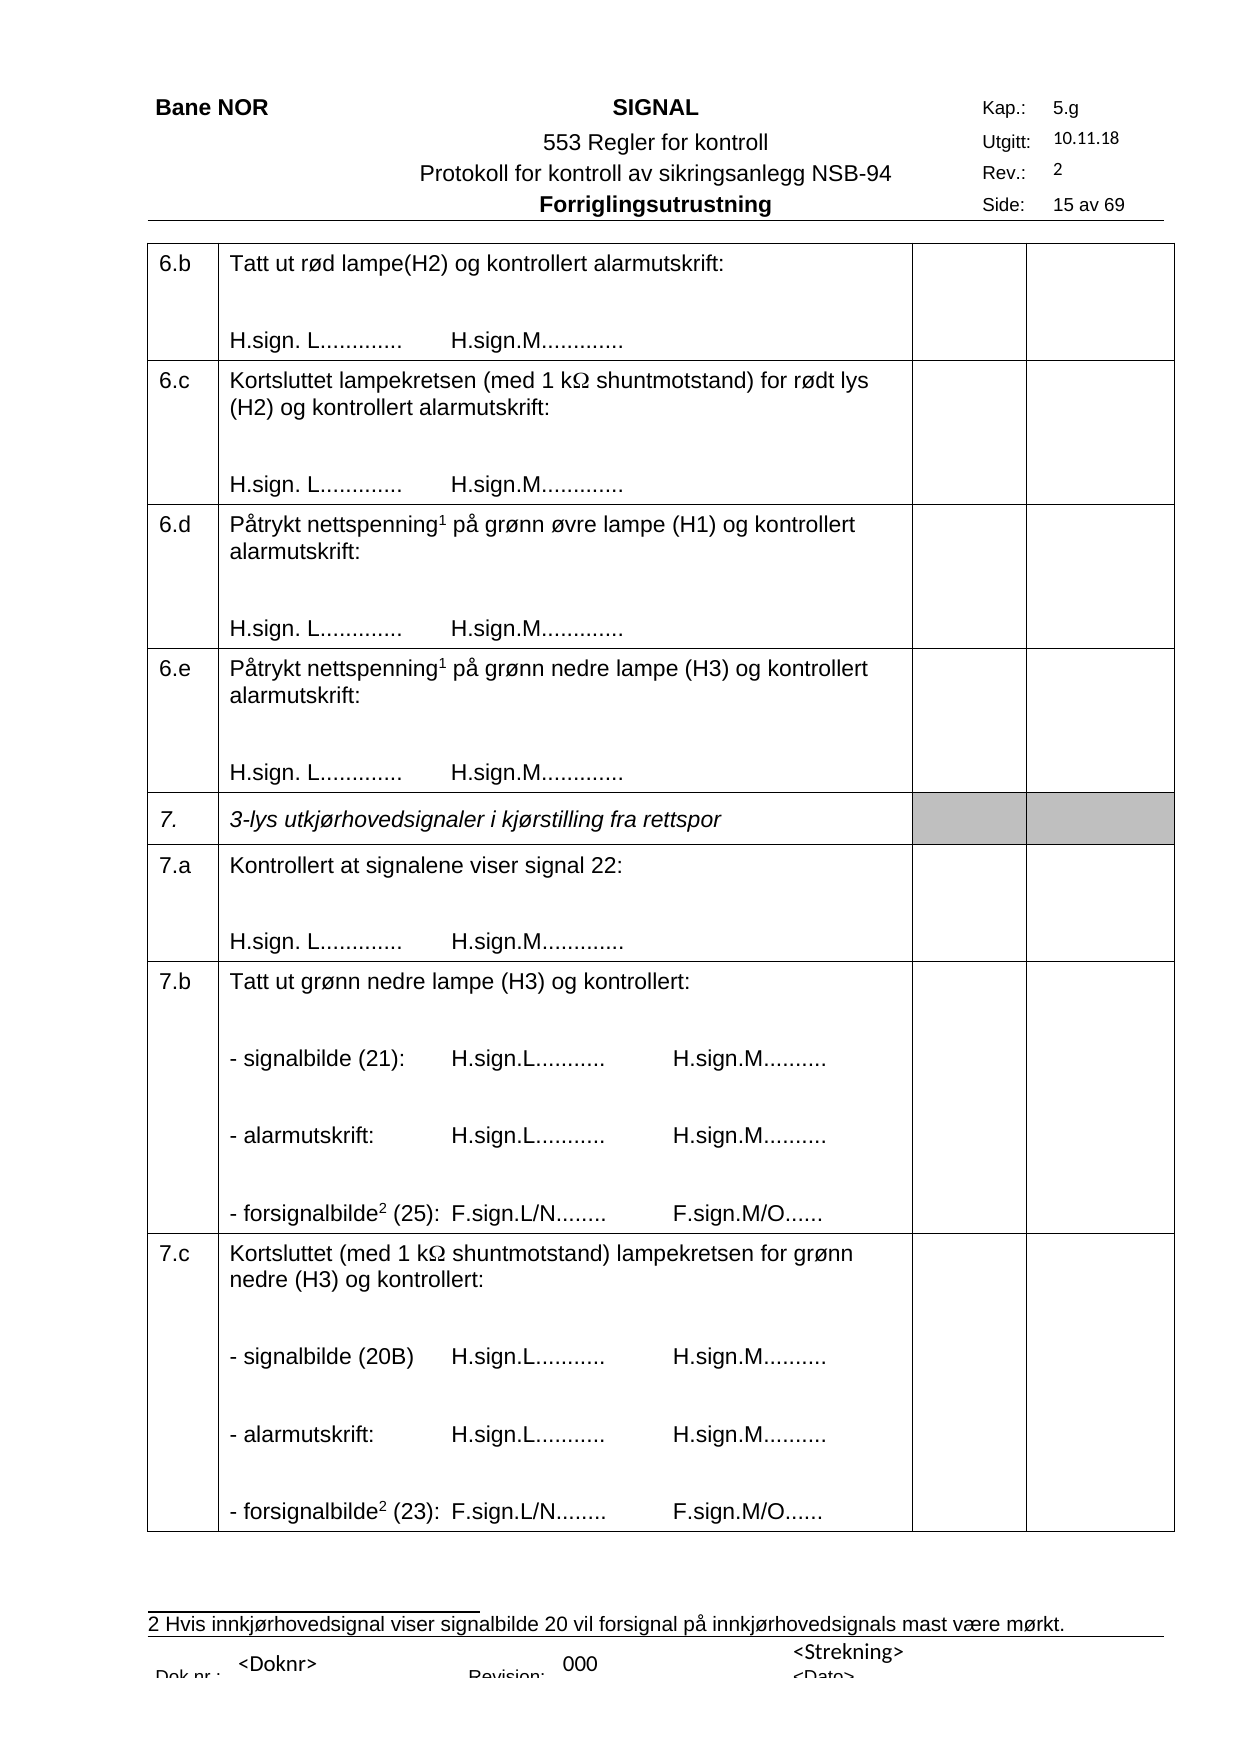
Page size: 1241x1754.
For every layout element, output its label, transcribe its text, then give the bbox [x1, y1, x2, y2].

table_cell Kontrollert at signalene viser signal 22: H.sign. L............. H.sign.M............. [219, 845, 912, 961]
table_cell [913, 845, 1026, 961]
table_cell Kortsluttet lampekretsen (med 1 k shuntmotstand) for rødt lys (H2) og kontrollert alarmutskrift: H.sign. L............. H.sign.M............. [219, 361, 912, 504]
table_cell Påtrykt nettspenning1 på grønn nedre lampe (H3) og kontrollert alarmutskrift: H.sign. L............. H.sign.M............. [219, 649, 912, 792]
table_cell 6.d [148, 505, 218, 648]
table_cell 6.e [148, 649, 218, 792]
table_cell 7.c [148, 1234, 218, 1531]
table_cell [1027, 649, 1174, 792]
table_cell [1027, 793, 1174, 844]
table_cell [913, 793, 1026, 844]
table_cell [913, 1234, 1026, 1531]
table_cell [1027, 1234, 1174, 1531]
table_cell Tatt ut rød lampe(H2) og kontrollert alarmutskrift: H.sign. L............. H.sign.M............. [219, 244, 912, 360]
table_cell [1027, 244, 1174, 360]
table_cell Påtrykt nettspenning1 på grønn øvre lampe (H1) og kontrollert alarmutskrift: H.sign. L............. H.sign.M............. [219, 505, 912, 648]
table_cell Tatt ut grønn nedre lampe (H3) og kontrollert: - signalbilde (21): H.sign.L........... H.sign.M.......... - alarmutskrift: H.sign.L........... H.sign.M.......... - forsignalbilde (25): F.sign.L/N........ F.sign.M/O...... [219, 962, 912, 1233]
table_cell [913, 649, 1026, 792]
table_cell [913, 361, 1026, 504]
table_cell 3-lys utkjørhovedsignaler i kjørstilling fra rettspor [219, 793, 912, 844]
table_cell 7.b [148, 962, 218, 1233]
table_cell [1027, 962, 1174, 1233]
table_cell 7. [148, 793, 218, 844]
table_cell Kortsluttet (med 1 k shuntmotstand) lampekretsen for grønn nedre (H3) og kontrollert: - signalbilde (20B) H.sign.L........... H.sign.M.......... - alarmutskrift: H.sign.L........... H.sign.M.......... - forsignalbilde2 (23): F.sign.L/N........ F.sign.M/O...... [219, 1234, 912, 1531]
table_cell [1027, 361, 1174, 504]
table_cell [913, 244, 1026, 360]
table_cell [913, 505, 1026, 648]
table_cell [1027, 505, 1174, 648]
table_cell 6.b [148, 244, 218, 360]
table_cell [1027, 845, 1174, 961]
table_cell [913, 962, 1026, 1233]
table_cell 6.c [148, 361, 218, 504]
table_cell 7.a [148, 845, 218, 961]
